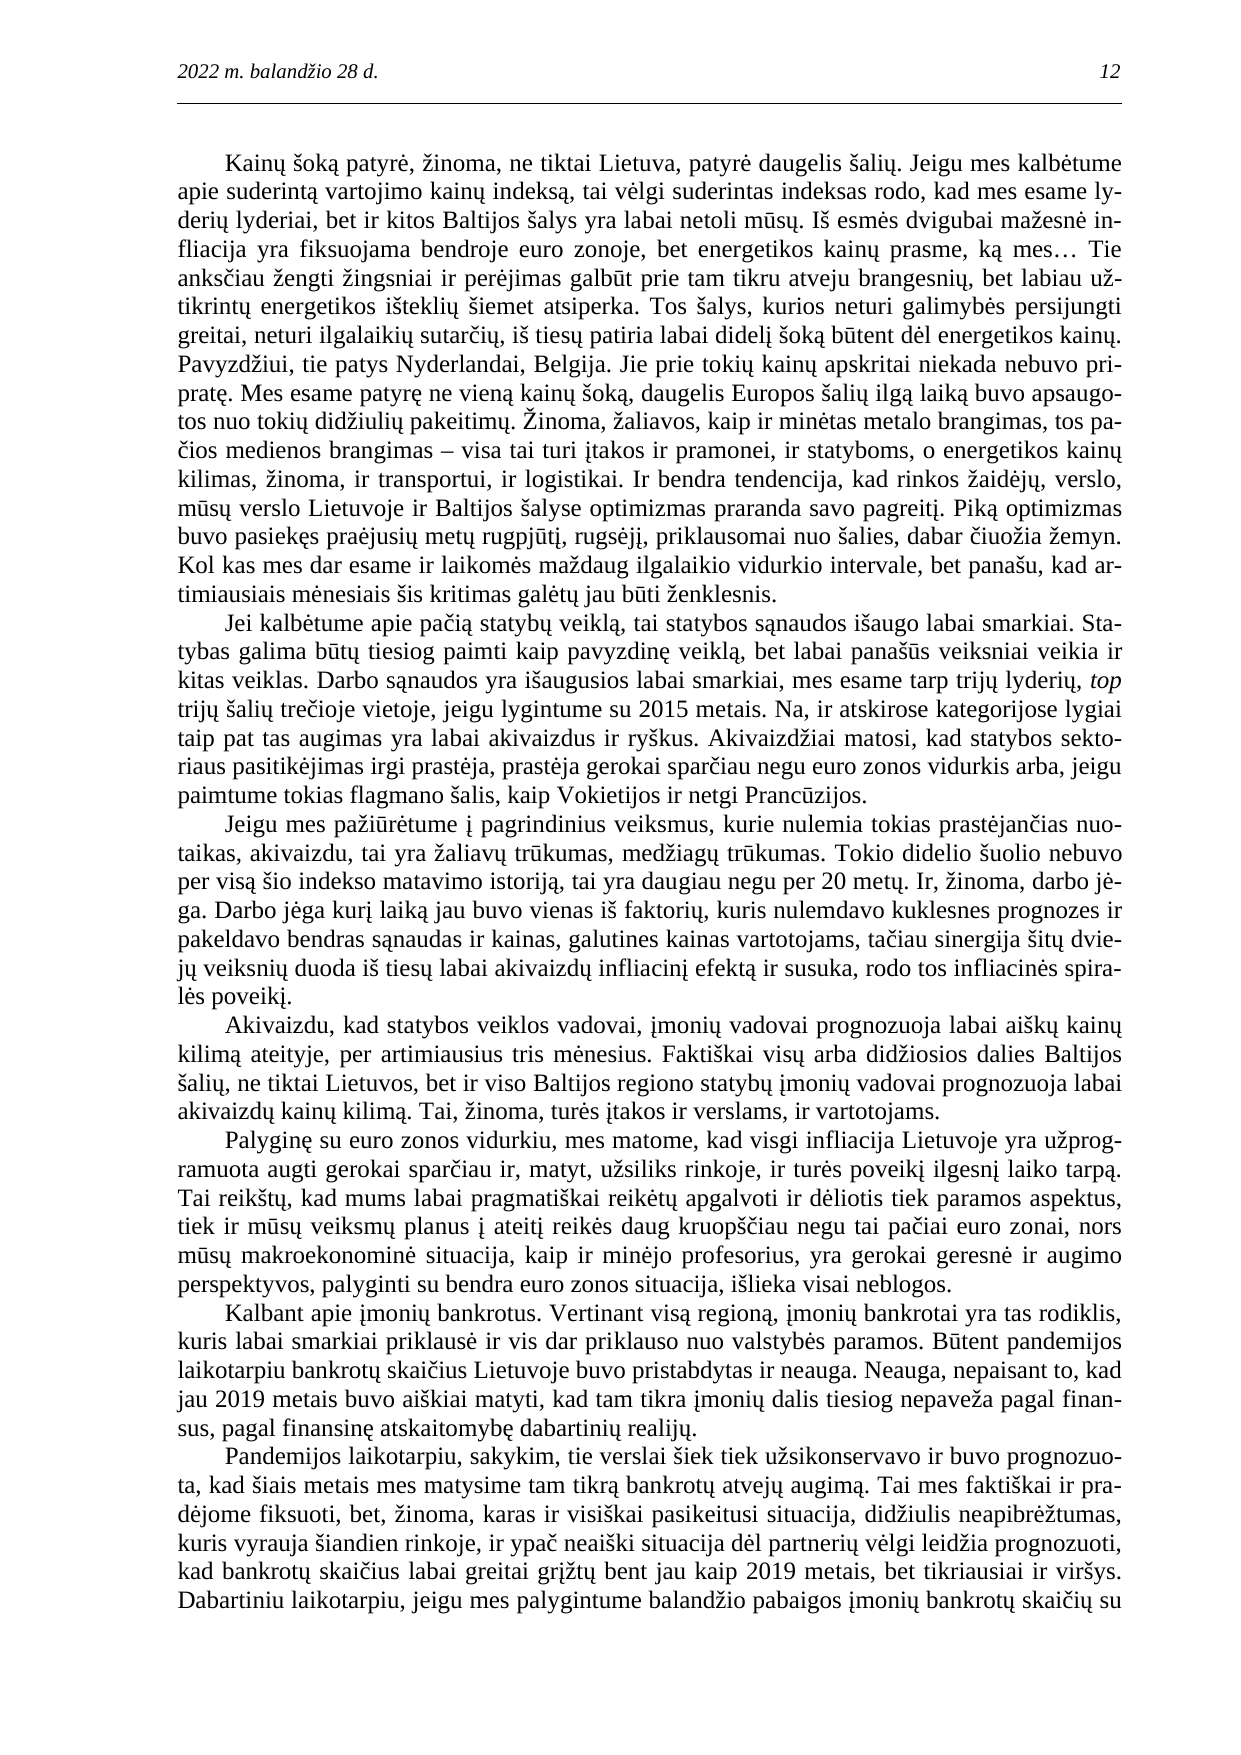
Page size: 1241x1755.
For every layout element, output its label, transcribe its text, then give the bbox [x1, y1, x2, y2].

text Jei­gu mes pa­žiū­rė­tu­me į pa­grin­di­nius veiks­mus, ku­rie nu­le­mia to­kias pra­stė­jan­čias nuo­tai­kas, aki­vaiz­du, tai yra ža­lia­vų trū­ku­mas, me­džia­gų trū­ku­mas. To­kio di­de­lio šuo­lio ne­bu­vo per vi­są šio in­dek­so ma­ta­vi­mo is­to­ri­ją, tai yra dau­giau ne­gu per 20 me­tų. Ir, ži­no­ma, dar­bo jė­ga. Dar­bo jė­ga ku­rį lai­ką jau bu­vo vie­nas iš fak­to­rių, ku­ris nu­lem­da­vo kuk­les­nes prog­no­zes ir pa­kel­da­vo ben­dras są­nau­das ir kai­nas, ga­lu­ti­nes kai­nas var­to­to­jams, ta­čiau si­ner­gi­ja ši­tų dvie­jų veiks­nių duo­da iš tie­sų la­bai aki­vaiz­dų in­flia­ci­nį efek­tą ir su­su­ka, ro­do tos in­flia­ci­nės spi­ra­lės po­vei­kį. [177, 809, 1122, 1010]
text Aki­vaiz­du, kad sta­ty­bos veik­los va­do­vai, įmo­nių va­do­vai prog­no­zuo­ja la­bai aiš­kų kai­nų ki­li­mą at­ei­ty­je, per ar­ti­miau­sius tris mė­ne­sius. Fak­tiš­kai vi­sų ar­ba di­džio­sios da­lies Bal­ti­jos ša­lių, ne tik­tai Lie­tu­vos, bet ir vi­so Bal­ti­jos re­gio­no sta­ty­bų įmo­nių va­do­vai prog­no­zuo­ja la­bai aki­vaiz­dų kai­nų ki­li­mą. Tai, ži­no­ma, tu­rės įta­kos ir ver­slams, ir var­to­to­jams. [177, 1010, 1122, 1125]
text Kal­bant apie įmo­nių ban­kro­tus. Ver­ti­nant vi­są re­gio­ną, įmo­nių ban­kro­tai yra tas ro­dik­lis, ku­ris la­bai smar­kiai pri­klau­sė ir vis dar pri­klau­so nuo vals­ty­bės pa­ra­mos. Bū­tent pan­de­mi­jos lai­ko­tar­piu ban­kro­tų skai­čius Lie­tu­vo­je bu­vo pri­stab­dy­tas ir ne­au­ga. Ne­au­ga, ne­pai­sant to, kad jau 2019 me­tais bu­vo aiš­kiai ma­ty­ti, kad tam tik­ra įmo­nių da­lis tie­siog ne­pa­ve­ža pa­gal fi­nan­sus, pa­gal fi­nan­si­nę at­skai­to­my­bę da­bar­ti­nių re­a­li­jų. [177, 1298, 1122, 1441]
text Kai­nų šo­ką pa­ty­rė, ži­no­ma, ne tik­tai Lie­tu­va, pa­ty­rė dau­ge­lis ša­lių. Jei­gu mes kal­bė­tu­me apie su­de­rin­tą var­to­ji­mo kai­nų in­dek­są, tai vėl­gi su­de­rin­tas in­dek­sas ro­do, kad mes esa­me ly­de­rių ly­de­riai, bet ir ki­tos Bal­ti­jos ša­lys yra la­bai ne­to­li mū­sų. Iš es­mės dvi­gu­bai ma­žes­nė in­flia­ci­ja yra fik­suo­ja­ma ben­dro­je eu­ro zo­no­je, bet ener­ge­ti­kos kai­nų pras­me, ką mes… Tie anks­čiau ženg­ti žings­niai ir per­ėji­mas gal­būt prie tam tik­ru at­ve­ju bran­ges­nių, bet la­biau už­tik­rin­tų ener­ge­ti­kos iš­tek­lių šie­met at­si­per­ka. Tos ša­lys, ku­rios ne­tu­ri ga­li­my­bės per­si­jung­ti grei­tai, ne­tu­ri il­ga­lai­kių su­tar­čių, iš tie­sų pa­ti­ria la­bai di­de­lį šo­ką bū­tent dėl ener­ge­ti­kos kai­nų. Pa­vyz­džiui, tie pa­tys Ny­der­lan­dai, Bel­gi­ja. Jie prie to­kių kai­nų ap­skri­tai nie­ka­da ne­bu­vo pri­pra­tę. Mes esa­me pa­ty­rę ne vie­ną kai­nų šo­ką, dau­ge­lis Eu­ro­pos ša­lių il­gą lai­ką bu­vo ap­sau­go­tos nuo to­kių di­džiu­lių pa­kei­ti­mų. Ži­no­ma, ža­lia­vos, kaip ir mi­nė­tas me­ta­lo bran­gi­mas, tos pa­čios me­die­nos bran­gi­mas – vi­sa tai tu­ri įta­kos ir pra­mo­nei, ir sta­ty­boms, o ener­ge­ti­kos kai­nų ki­li­mas, ži­no­ma, ir trans­por­tui, ir lo­gis­ti­kai. Ir ben­dra ten­den­ci­ja, kad rin­kos žai­dė­jų, ver­slo, mū­sų ver­slo Lie­tu­vo­je ir Bal­ti­jos ša­ly­se op­ti­miz­mas pra­ran­da sa­vo pa­grei­tį. Pi­ką op­ti­miz­mas bu­vo pa­sie­kęs pra­ėju­sių me­tų rug­pjū­tį, rug­sė­jį, pri­klau­so­mai nuo ša­lies, da­bar čiuo­žia že­myn. Kol kas mes dar esa­me ir lai­ko­mės maž­daug il­ga­lai­kio vi­dur­kio in­ter­va­le, bet pa­na­šu, kad ar­ti­miau­siais mė­ne­siais šis kri­ti­mas ga­lė­tų jau bū­ti žen­kles­nis. [177, 148, 1122, 608]
text Pan­de­mi­jos lai­ko­tar­piu, sa­ky­kim, tie ver­slai šiek tiek už­si­kon­ser­va­vo ir bu­vo prog­no­zuo­ta, kad šiais me­tais mes ma­ty­si­me tam tik­rą ban­kro­tų at­ve­jų au­gi­mą. Tai mes fak­tiš­kai ir pra­dė­jo­me fik­suo­ti, bet, ži­no­ma, ka­ras ir vi­siš­kai pa­si­kei­tu­si si­tu­a­ci­ja, di­džiu­lis ne­apib­rėž­tu­mas, ku­ris vy­rau­ja šian­dien rin­ko­je, ir ypač ne­aiš­ki si­tu­a­ci­ja dėl part­ne­rių vėl­gi lei­džia prog­no­zuo­ti, kad ban­kro­tų skai­čius la­bai grei­tai grįž­tų bent jau kaip 2019 me­tais, bet tik­riau­siai ir vir­šys. Da­bar­ti­niu lai­ko­tar­piu, jei­gu mes pa­ly­gin­tu­me ba­lan­džio pa­bai­gos įmo­nių ban­kro­tų skai­čių su [177, 1441, 1122, 1614]
text Pa­ly­gi­nę su eu­ro zo­nos vi­dur­kiu, mes ma­to­me, kad vis­gi in­flia­ci­ja Lie­tu­vo­je yra už­prog­ra­muo­ta aug­ti ge­ro­kai spar­čiau ir, ma­tyt, už­si­liks rin­ko­je, ir tu­rės po­vei­kį il­ges­nį lai­ko tar­pą. Tai reikš­tų, kad mums la­bai prag­ma­tiš­kai rei­kė­tų ap­gal­vo­ti ir dė­lio­tis tiek pa­ra­mos as­pek­tus, tiek ir mū­sų veiks­mų pla­nus į at­ei­tį rei­kės daug kruopš­čiau ne­gu tai pa­čiai eu­ro zo­nai, nors mū­sų mak­ro­e­ko­no­mi­nė si­tu­a­ci­ja, kaip ir mi­nė­jo pro­fe­so­rius, yra ge­ro­kai ge­res­nė ir au­gi­mo per­spek­ty­vos, pa­ly­gin­ti su ben­dra eu­ro zo­nos si­tu­a­ci­ja, iš­lie­ka vi­sai ne­blo­gos. [177, 1125, 1122, 1298]
text Jei kal­bė­tu­me apie pa­čią sta­ty­bų veik­lą, tai sta­ty­bos są­nau­dos iš­au­go la­bai smar­kiai. Sta­ty­bas ga­li­ma bū­tų tie­siog pa­im­ti kaip pa­vyz­di­nę veik­lą, bet la­bai pa­na­šūs veiks­niai vei­kia ir ki­tas veik­las. Dar­bo są­nau­dos yra iš­au­gu­sios la­bai smar­kiai, mes esa­me tarp tri­jų ly­de­rių, top tri­jų ša­lių tre­čio­je vie­to­je, jei­gu ly­gin­tu­me su 2015 me­tais. Na, ir at­ski­ro­se ka­te­go­ri­jo­se ly­giai taip pat tas au­gi­mas yra la­bai aki­vaiz­dus ir ryš­kus. Aki­vaiz­džiai ma­to­si, kad sta­ty­bos sek­to­riaus pa­si­ti­kė­ji­mas ir­gi pra­stė­ja, pra­stė­ja ge­ro­kai spar­čiau ne­gu eu­ro zo­nos vi­dur­kis ar­ba, jei­gu pa­im­tu­me to­kias flag­ma­no ša­lis, kaip Vo­kie­ti­jos ir net­gi Pran­cū­zi­jos. [177, 608, 1122, 809]
